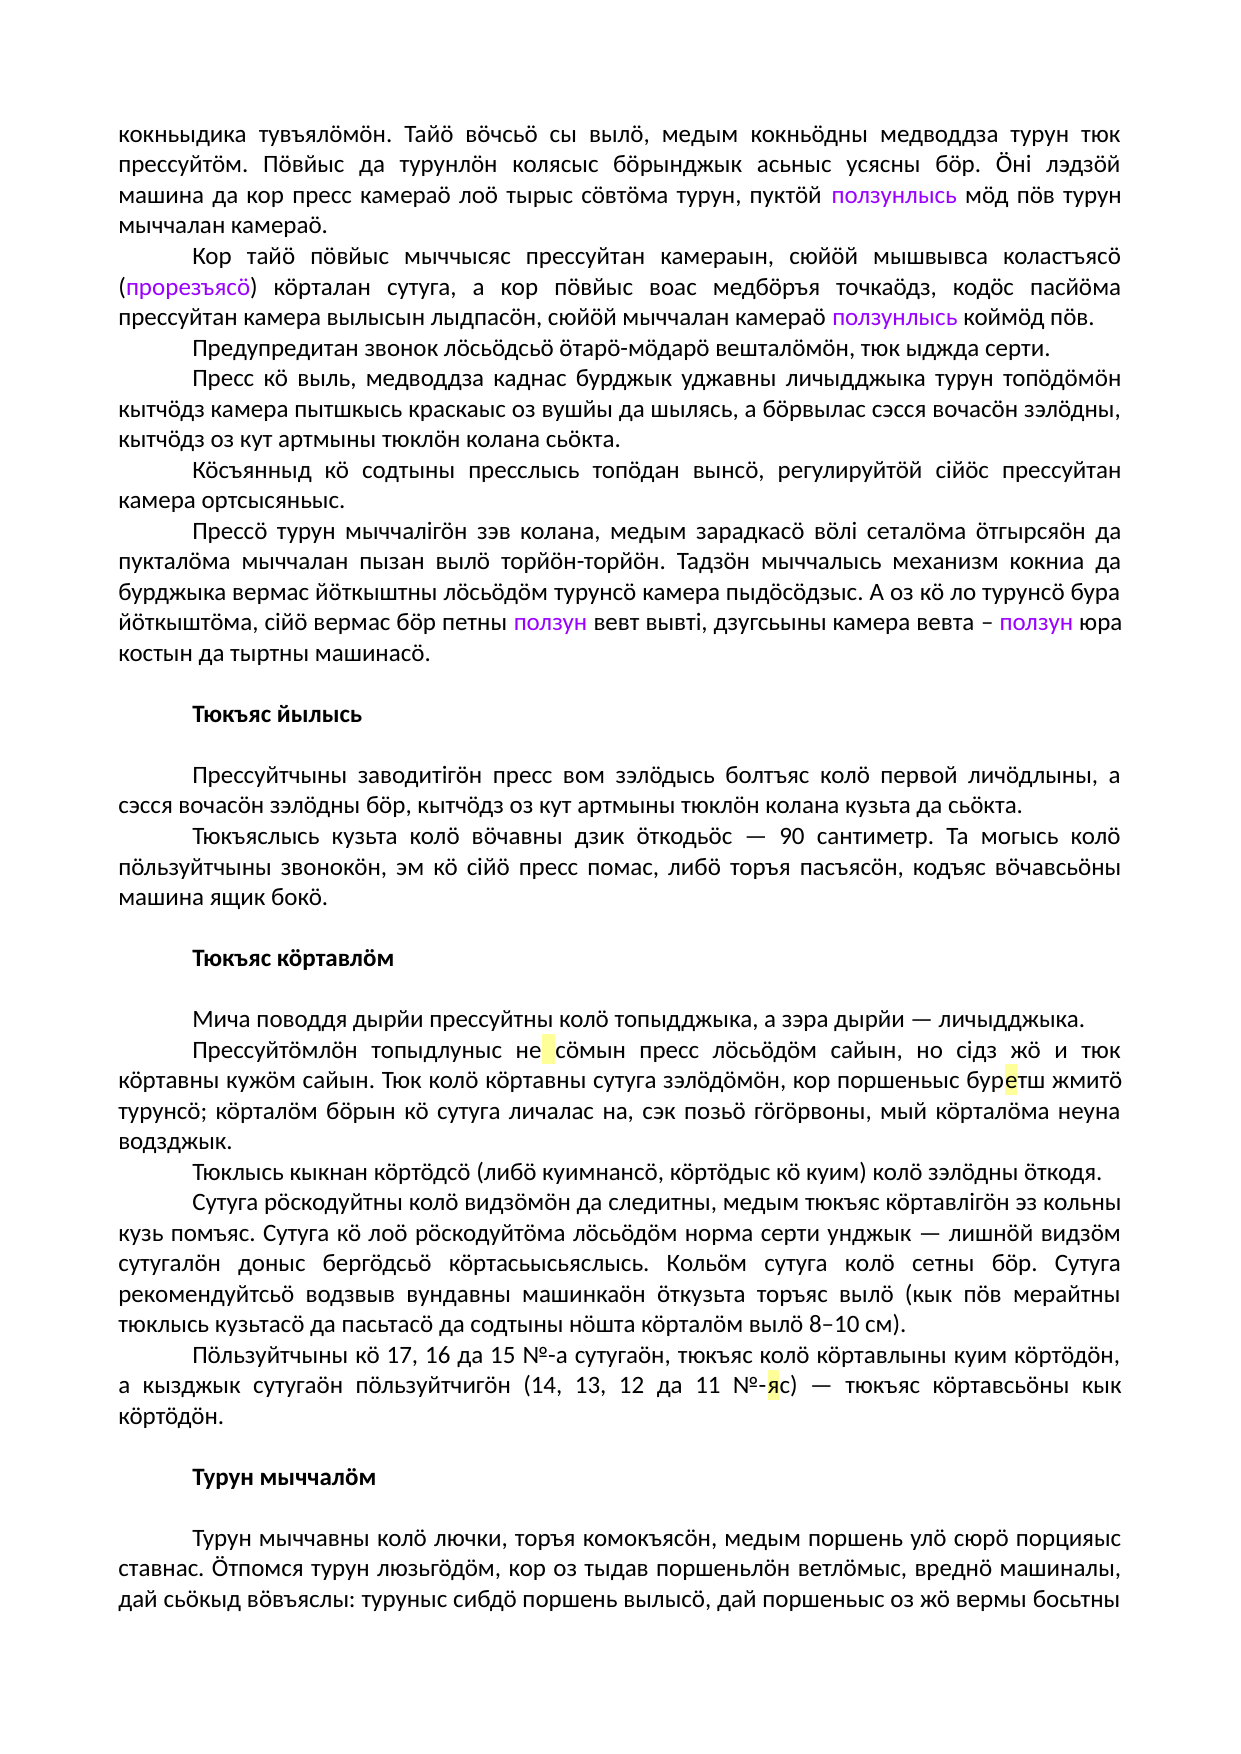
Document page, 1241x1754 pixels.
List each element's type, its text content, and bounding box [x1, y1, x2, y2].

text Сутуга рӧскодуйтны колӧ видзӧмӧн да следитны, медым тюкъяс кӧртавлігӧн эз кольны кузь помъяс. Сутуга кӧ лоӧ рӧскодуйтӧма лӧсьӧдӧм норма серти унджык — лишнӧй видзӧм сутугалӧн доныс бергӧдсьӧ кӧртасьысьяслысь. Кольӧм сутуга колӧ сетны бӧр. Сутуга рекомендуйтсьӧ водзвыв вундавны машинкаӧн ӧткузьта торъяс вылӧ (кык пӧв мерайтны тюклысь кузьтасӧ да пасьтасӧ да содтыны нӧшта кӧрталӧм вылӧ 8–10 см). [118, 1186, 1122, 1339]
text Кӧсъянныд кӧ содтыны пресслысь топӧдан вынсӧ, регулируйтӧй сійӧс прессуйтан камера ортсысяньыс. [118, 454, 1122, 515]
text Пресс кӧ выль, медводдза каднас бурджык уджавны личыдджыка турун топӧдӧмӧн кытчӧдз камера пытшкысь краскаыс оз вушйы да шылясь, а бӧрвылас сэсся вочасӧн зэлӧдны, кытчӧдз оз кут артмыны тюклӧн колана сьӧкта. [118, 362, 1122, 454]
text Тюкъяс йылысь [118, 698, 1122, 728]
text Прессуйтӧмлӧн топыдлуныс не сӧмын пресс лӧсьӧдӧм сайын, но сідз жӧ и тюк кӧртавны кужӧм сайын. Тюк колӧ кӧртавны сутуга зэлӧдӧмӧн, кор поршеньыс буретш жмитӧ турунсӧ; кӧрталӧм бӧрын кӧ сутуга личалас на, сэк позьӧ гӧгӧрвоны, мый кӧрталӧма неуна водзджык. [118, 1034, 1122, 1156]
text кокньыдика тувъялӧмӧн. Тайӧ вӧчсьӧ сы вылӧ, медым кокньӧдны медводдза турун тюк прессуйтӧм. Пӧвйыс да турунлӧн колясыс бӧрынджык асьныс усясны бӧр. Ӧні лэдзӧй машина да кор пресс камераӧ лоӧ тырыс сӧвтӧма турун, пуктӧй ползунлысь мӧд пӧв турун мыччалан камераӧ. [118, 118, 1122, 240]
text Тюкъяслысь кузьта колӧ вӧчавны дзик ӧткодьӧс — 90 сантиметр. Та могысь колӧ пӧльзуйтчыны звонокӧн, эм кӧ сійӧ пресс помас, либӧ торъя пасъясӧн, кодъяс вӧчавсьӧны машина ящик бокӧ. [118, 820, 1122, 912]
text Прессӧ турун мыччалігӧн зэв колана, медым зарадкасӧ вӧлі сеталӧма ӧтгырсяӧн да пукталӧма мыччалан пызан вылӧ торйӧн-торйӧн. Тадзӧн мыччалысь механизм кокниа да бурджыка вермас йӧткыштны лӧсьӧдӧм турунсӧ камера пыдӧсӧдзыс. А оз кӧ ло турунсӧ бура йӧткыштӧма, сійӧ вермас бӧр петны ползун вевт вывті, дзугсьыны камера вевта – ползун юра костын да тыртны машинасӧ. [118, 515, 1122, 667]
text Пӧльзуйтчыны кӧ 17, 16 да 15 №-а сутугаӧн, тюкъяс колӧ кӧртавлыны куим кӧртӧдӧн, а кызджык сутугаӧн пӧльзуйтчигӧн (14, 13, 12 да 11 №-яс) — тюкъяс кӧртавсьӧны кык кӧртӧдӧн. [118, 1339, 1122, 1431]
text Предупредитан звонок лӧсьӧдсьӧ ӧтарӧ-мӧдарӧ вешталӧмӧн, тюк ыджда серти. [118, 332, 1122, 362]
text Турун мыччавны колӧ лючки, торъя комокъясӧн, медым поршень улӧ сюрӧ порцияыс ставнас. Ӧтпомся турун люзьгӧдӧм, кор оз тыдав поршеньлӧн ветлӧмыс, вреднӧ машиналы, дай сьӧкыд вӧвъяслы: туруныс сибдӧ поршень вылысӧ, дай поршеньыс оз жӧ вермы босьтны [118, 1522, 1122, 1614]
text Тюклысь кыкнан кӧртӧдсӧ (либӧ куимнансӧ, кӧртӧдыс кӧ куим) колӧ зэлӧдны ӧткодя. [118, 1156, 1122, 1186]
text Турун мыччалӧм [118, 1461, 1122, 1492]
text Мича поводдя дырйи прессуйтны колӧ топыдджыка, а зэра дырйи — личыдджыка. [118, 1003, 1122, 1034]
text Прессуйтчыны заводитігӧн пресс вом зэлӧдысь болтъяс колӧ первой личӧдлыны, а сэсся вочасӧн зэлӧдны бӧр, кытчӧдз оз кут артмыны тюклӧн колана кузьта да сьӧкта. [118, 759, 1122, 820]
text Кор тайӧ пӧвйыс мыччысяс прессуйтан камераын, сюйӧй мышвывса коластъясӧ (прорезъясӧ) кӧрталан сутуга, а кор пӧвйыс воас медбӧръя точкаӧдз, кодӧс пасйӧма прессуйтан камера вылысын лыдпасӧн, сюйӧй мыччалан камераӧ ползунлысь коймӧд пӧв. [118, 240, 1122, 332]
text Тюкъяс кӧртавлӧм [118, 942, 1122, 973]
